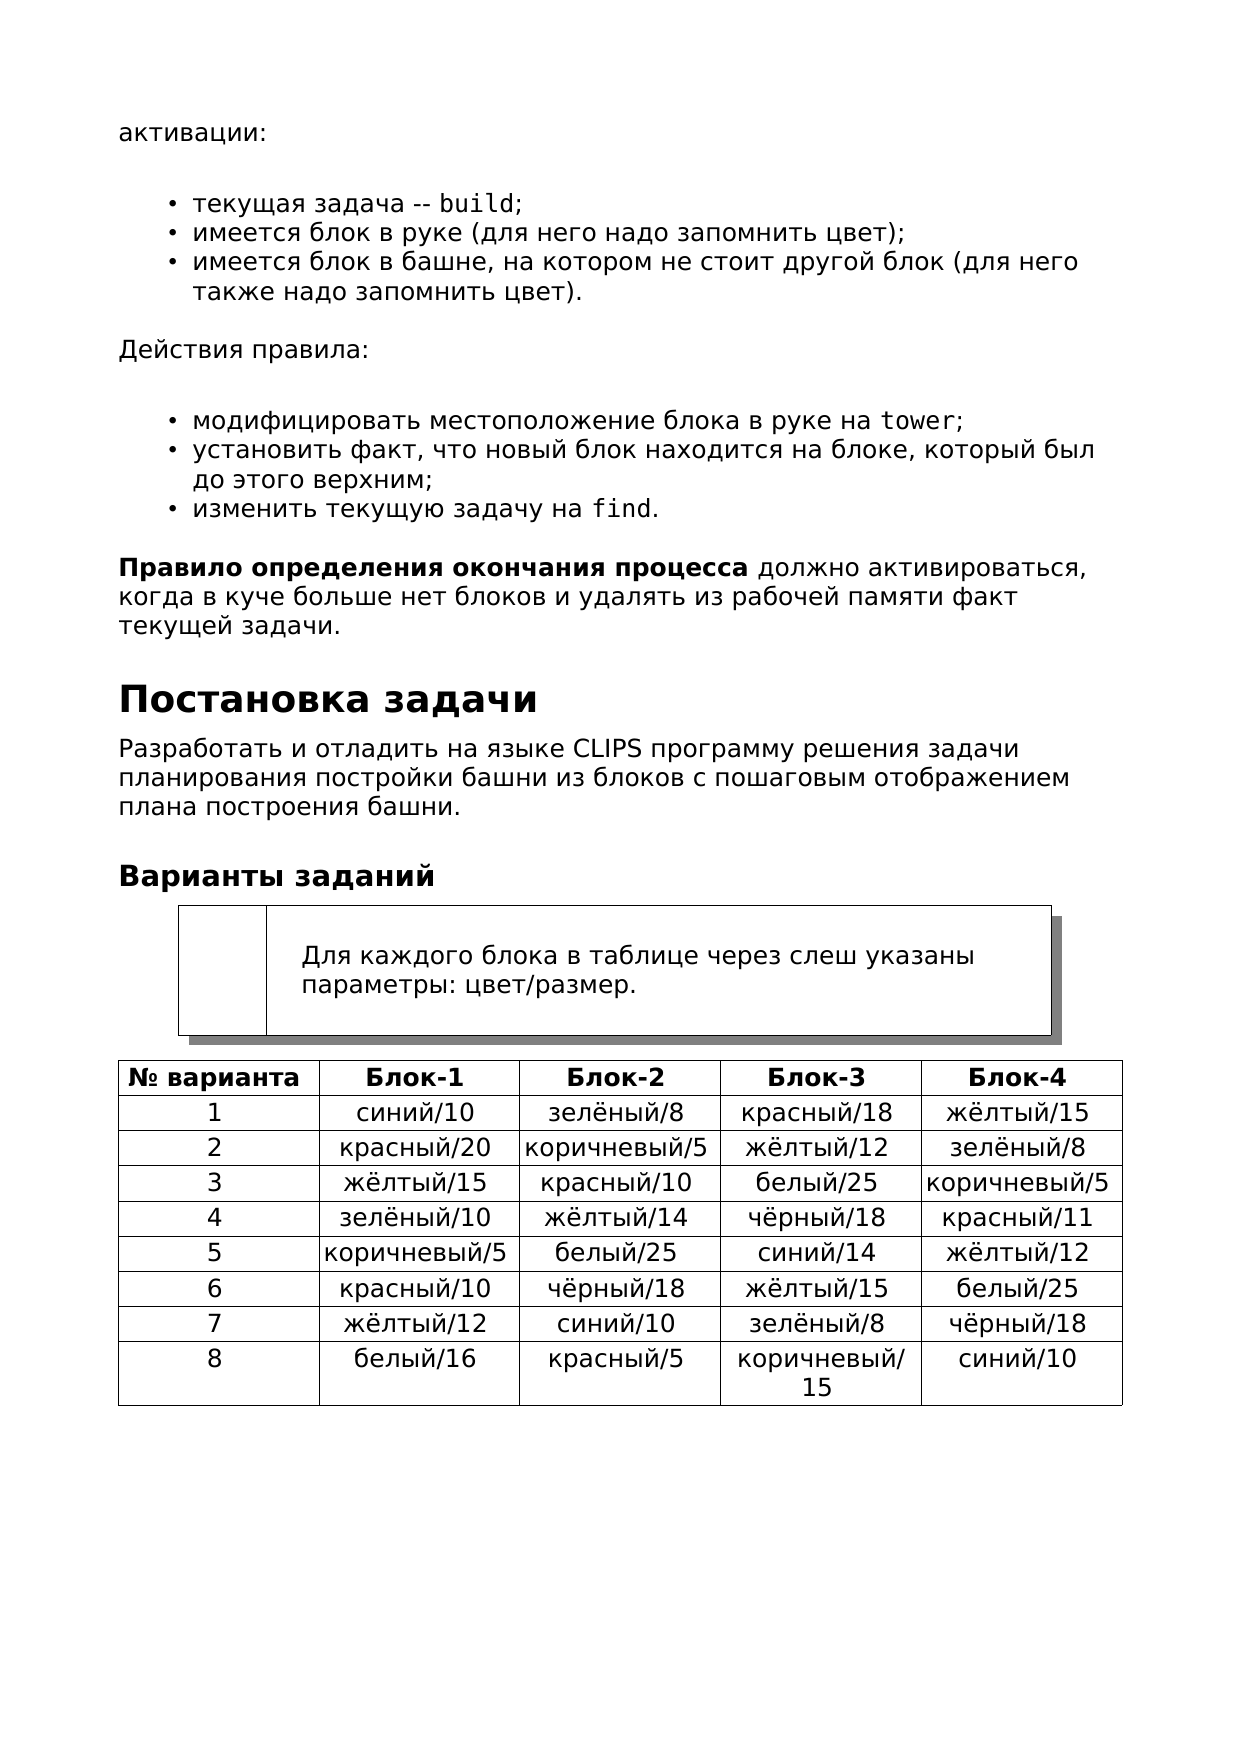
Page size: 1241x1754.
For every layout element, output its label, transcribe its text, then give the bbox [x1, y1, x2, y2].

table_cell зелёный/8 [721, 1307, 921, 1341]
table_cell белый/25 [520, 1237, 720, 1271]
table_cell 2 [119, 1131, 319, 1165]
table_cell чёрный/18 [721, 1202, 921, 1236]
table_cell жёлтый/15 [721, 1272, 921, 1306]
table_cell красный/20 [320, 1131, 519, 1165]
table_cell синий/10 [320, 1096, 519, 1130]
table_cell красный/5 [520, 1342, 720, 1405]
text Правило определения окончания процесса должно активироваться, когда в куче больше нет блоков и удалять из рабочей памяти факт текущей задачи. [118, 553, 1122, 640]
table_cell красный/10 [320, 1272, 519, 1306]
table_header [179, 906, 266, 1034]
table_cell коричневый/15 [721, 1342, 921, 1405]
text Действия правила: [118, 335, 1122, 364]
table_cell зелёный/8 [520, 1096, 720, 1130]
table_cell 7 [119, 1307, 319, 1341]
list изменить текущую задачу на find. [177, 494, 1122, 523]
table_cell синий/10 [922, 1342, 1122, 1405]
table_cell жёлтый/12 [922, 1237, 1122, 1271]
table_cell чёрный/18 [922, 1307, 1122, 1341]
table_cell зелёный/8 [922, 1131, 1122, 1165]
table_cell белый/25 [922, 1272, 1122, 1306]
table_header № варианта [119, 1061, 319, 1095]
list имеется блок в башне, на котором не стоит другой блок (для него также надо запомнить цвет). [177, 248, 1122, 306]
table_cell чёрный/18 [520, 1272, 720, 1306]
table_cell 5 [119, 1237, 319, 1271]
table_header Блок-3 [721, 1061, 921, 1095]
list текущая задача -- build; [177, 189, 1122, 218]
table_cell 4 [119, 1202, 319, 1236]
table_cell жёлтый/12 [320, 1307, 519, 1341]
list установить факт, что новый блок находится на блоке, который был до этого верхним; [177, 436, 1122, 494]
table_header Блок-2 [520, 1061, 720, 1095]
table_cell жёлтый/15 [922, 1096, 1122, 1130]
list имеется блок в руке (для него надо запомнить цвет); [177, 218, 1122, 248]
table_cell жёлтый/12 [721, 1131, 921, 1165]
table_header Блок-1 [320, 1061, 519, 1095]
table_cell 3 [119, 1166, 319, 1201]
list модифицировать местоположение блока в руке на tower; [177, 407, 1122, 436]
text Разработать и отладить на языке CLIPS программу решения задачи планирования постройки башни из блоков с пошаговым отображением плана построения башни. [118, 734, 1122, 821]
table_cell 1 [119, 1096, 319, 1130]
table_header Для каждого блока в таблице через слеш указаны параметры: цвет/размер. [267, 906, 1051, 1034]
table_cell коричневый/5 [922, 1166, 1122, 1201]
table_cell синий/14 [721, 1237, 921, 1271]
table_cell 6 [119, 1272, 319, 1306]
table_cell белый/16 [320, 1342, 519, 1405]
table_cell 8 [119, 1342, 319, 1405]
table_cell красный/10 [520, 1166, 720, 1201]
table_cell красный/11 [922, 1202, 1122, 1236]
table_cell зелёный/10 [320, 1202, 519, 1236]
table_header Блок-4 [922, 1061, 1122, 1095]
subtitle Постановка задачи [118, 678, 1122, 721]
table_cell синий/10 [520, 1307, 720, 1341]
table_cell жёлтый/15 [320, 1166, 519, 1201]
table_cell красный/18 [721, 1096, 921, 1130]
table_cell жёлтый/14 [520, 1202, 720, 1236]
table_cell коричневый/5 [320, 1237, 519, 1271]
table_cell белый/25 [721, 1166, 921, 1201]
subtitle Варианты заданий [118, 859, 1122, 893]
table_cell коричневый/5 [520, 1131, 720, 1165]
text активации: [118, 118, 1122, 147]
